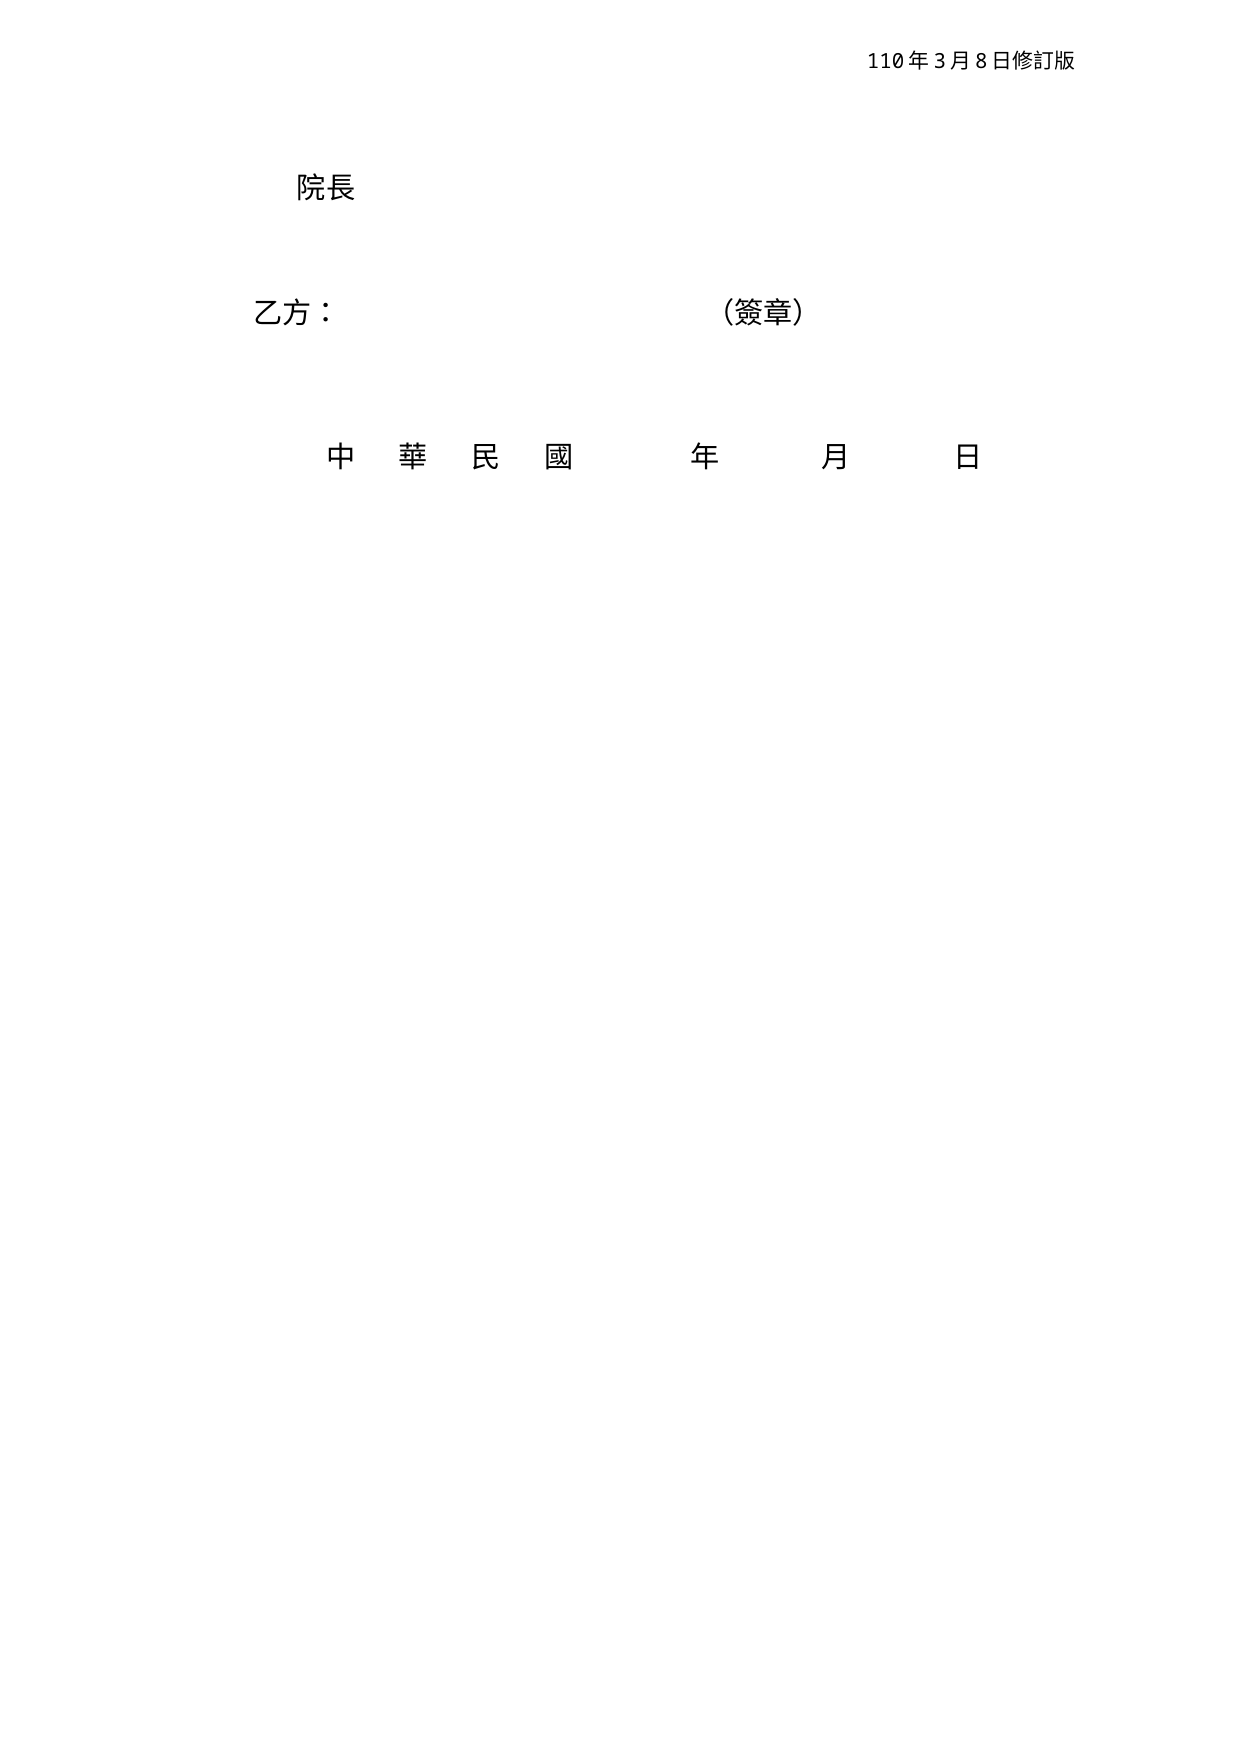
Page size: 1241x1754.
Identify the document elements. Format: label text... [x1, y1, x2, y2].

text 乙方： （簽章） [165, 206, 1075, 331]
text 中 華 民 國 年 月 日 [165, 413, 1075, 475]
text 院長 [165, 81, 1075, 206]
